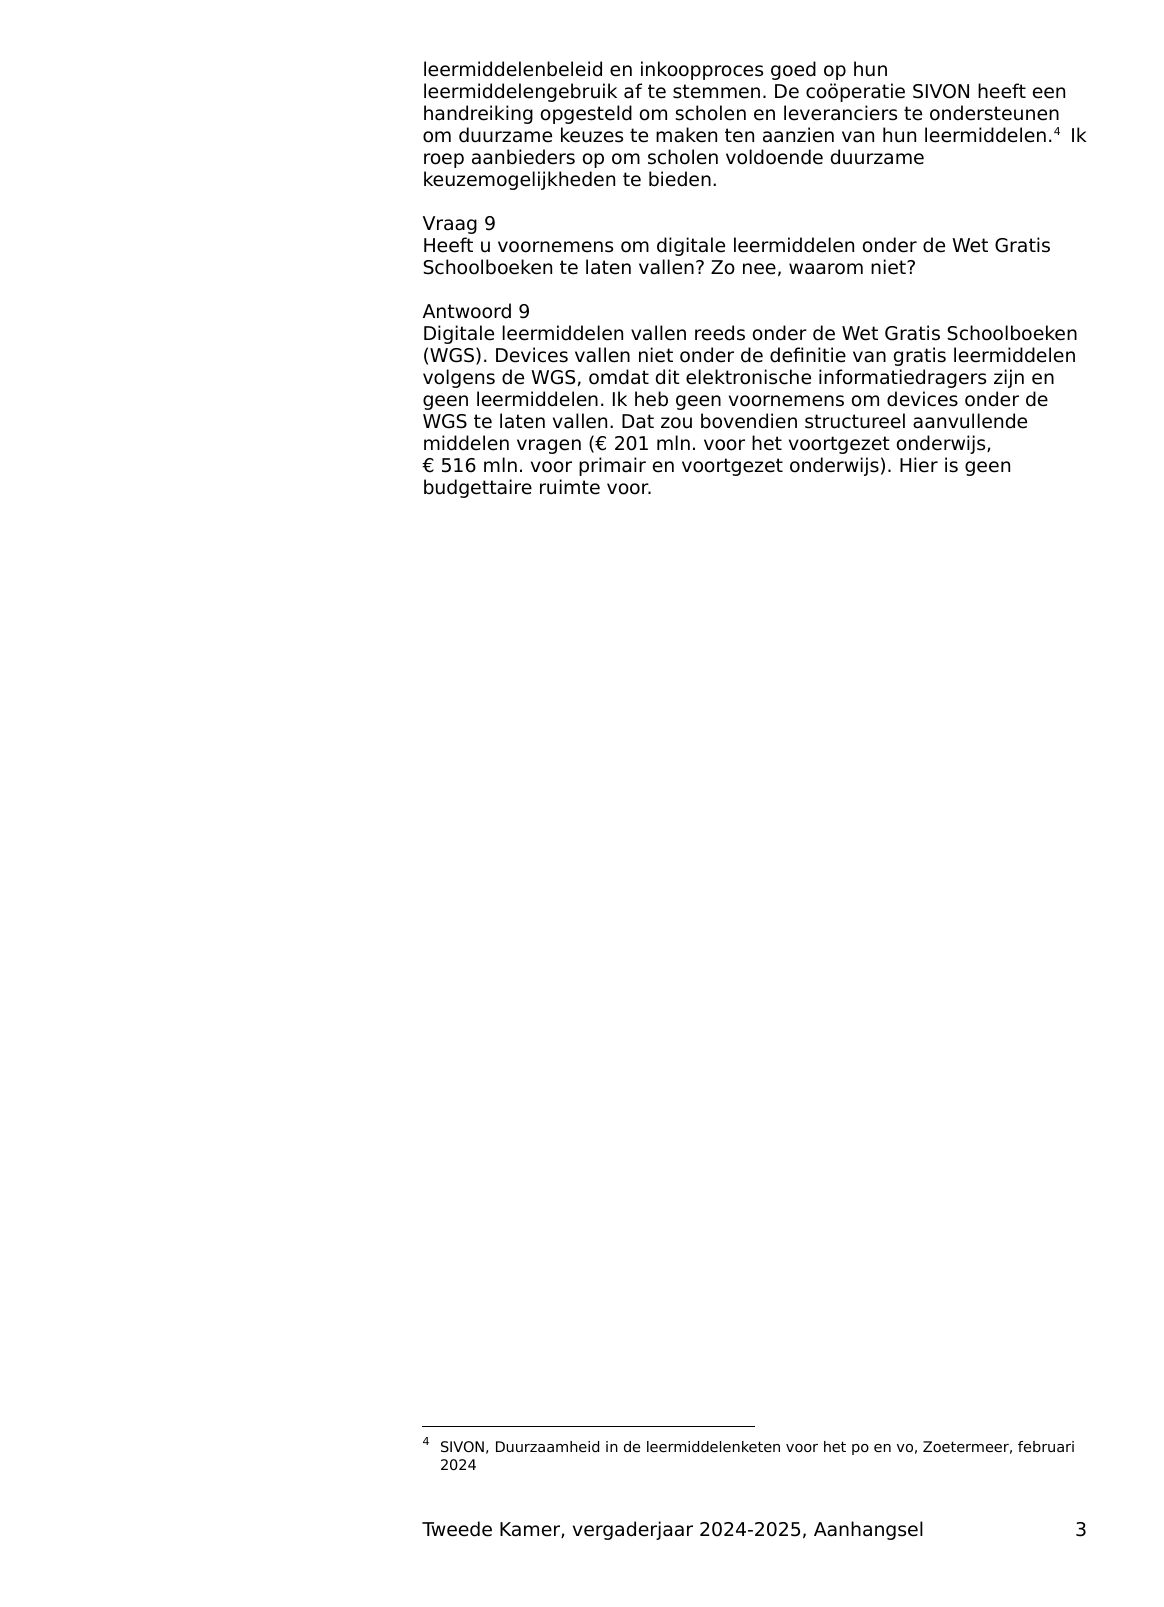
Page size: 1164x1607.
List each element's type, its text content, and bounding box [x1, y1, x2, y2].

text Digitale leermiddelen vallen reeds onder de Wet Gratis Schoolboeken (WGS). Devices vallen niet onder de definitie van gratis leermiddelen volgens de WGS, omdat dit elektronische informatiedragers zijn en geen leermiddelen. Ik heb geen voornemens om devices onder de WGS te laten vallen. Dat zou bovendien structureel aanvullende middelen vragen (€ 201 mln. voor het voortgezet onderwijs, € 516 mln. voor primair en voortgezet onderwijs). Hier is geen budgettaire ruimte voor. [422, 323, 1087, 499]
text Heeft u voornemens om digitale leermiddelen onder de Wet Gratis Schoolboeken te laten vallen? Zo nee, waarom niet? [422, 235, 1087, 279]
text Vraag 9 [422, 213, 1087, 235]
text leermiddelenbeleid en inkoopproces goed op hun leermiddelengebruik af te stemmen. De coöperatie SIVON heeft een handreiking opgesteld om scholen en leveranciers te ondersteunen om duurzame keuzes te maken ten aanzien van hun leermiddelen. Ik roep aanbieders op om scholen voldoende duurzame keuzemogelijkheden te bieden. [422, 59, 1087, 191]
text SIVON, Duurzaamheid in de leermiddelenketen voor het po en vo, Zoetermeer, februari 2024 [422, 1435, 1087, 1474]
text Antwoord 9 [422, 301, 1087, 323]
